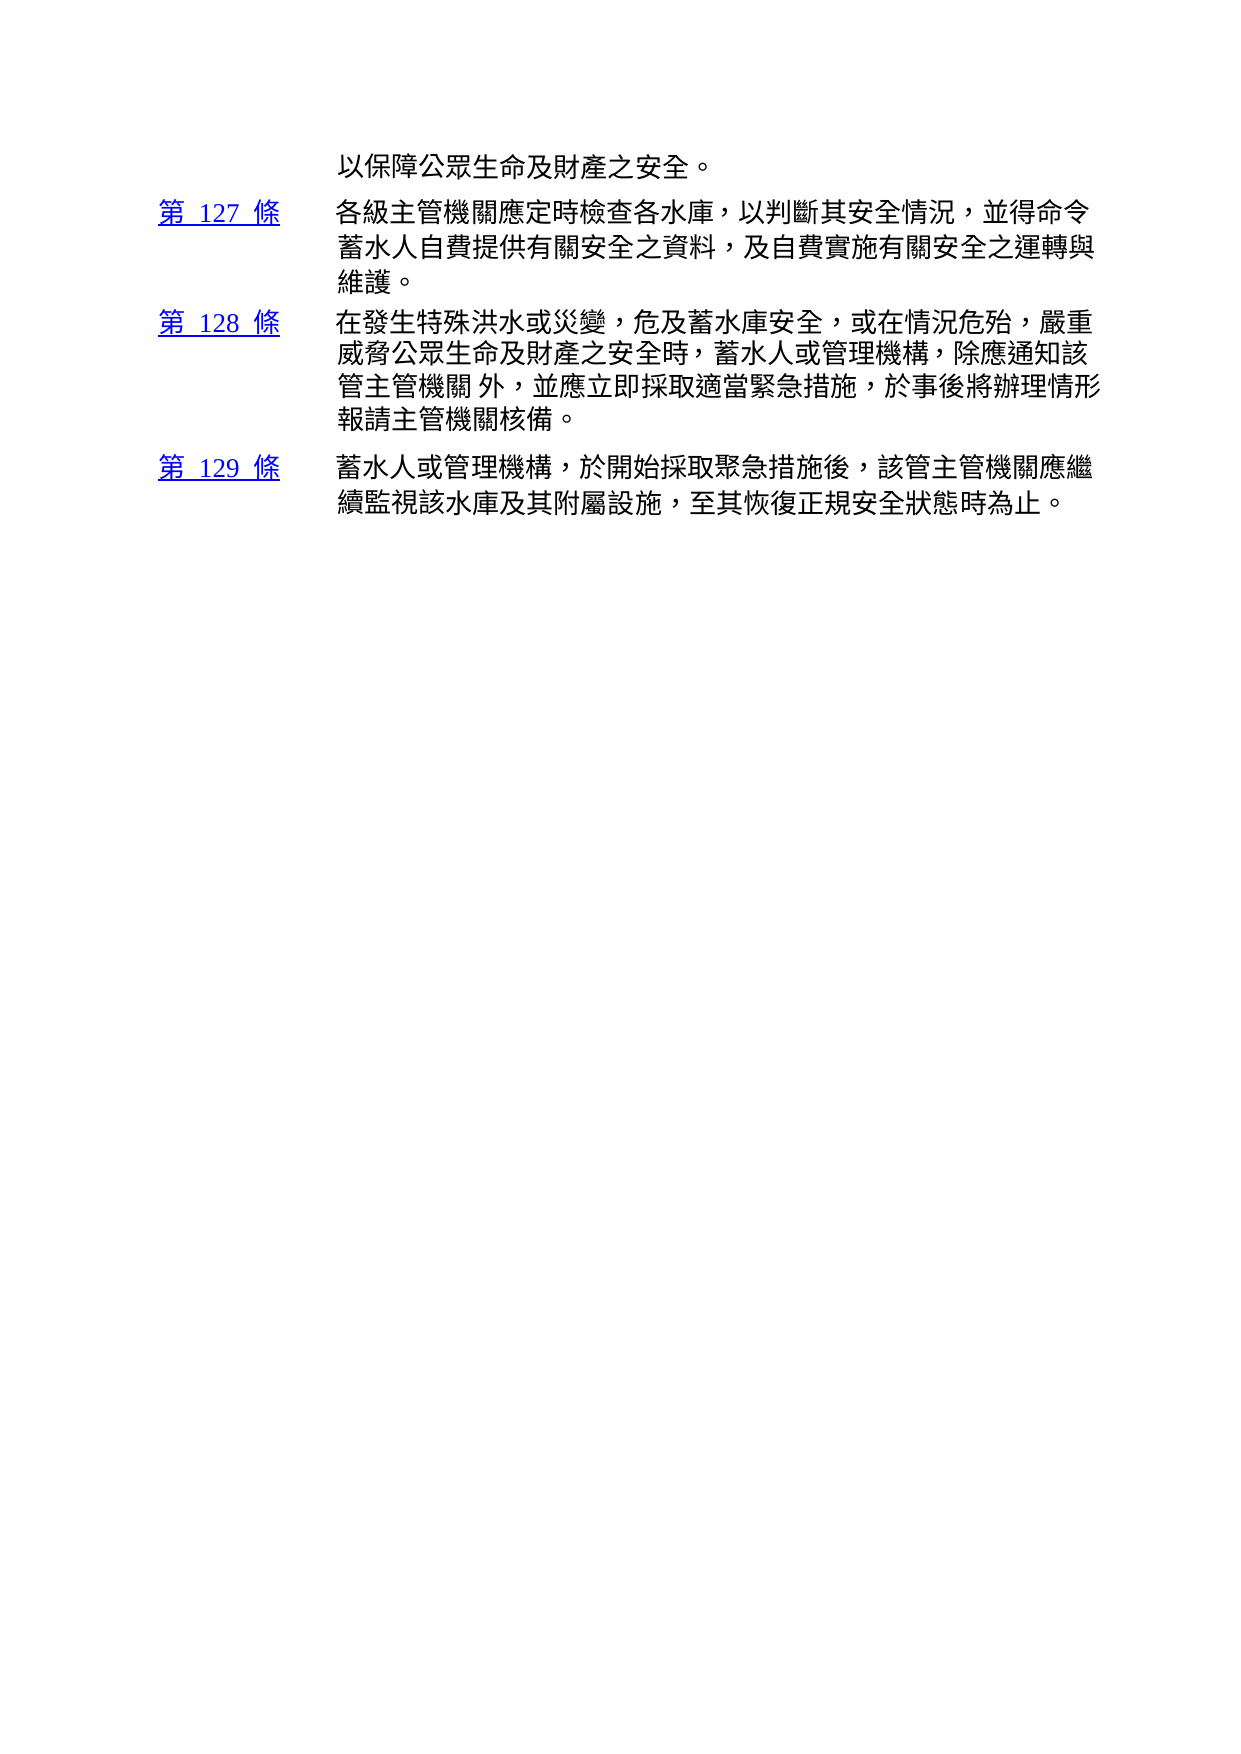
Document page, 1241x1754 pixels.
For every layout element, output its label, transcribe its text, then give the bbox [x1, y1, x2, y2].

text 第 128 條 在發生特殊洪水或災變，危及蓄水庫安全，或在情況危殆，嚴重威脅公眾生命及財產之安全時，蓄水人或管理機構，除應通知該管主管機關 外，並應立即採取適當緊急措施，於事後將辦理情形報請主管機關核備。 [158, 307, 1102, 437]
text 第 129 條 蓄水人或管理機構，於開始採取聚急措施後，該管主管機關應繼續監視該水庫及其附屬設施，至其恢復正規安全狀態時為止。 [158, 449, 1116, 519]
text 第 127 條 各級主管機關應定時檢查各水庫，以判斷其安全情況，並得命令蓄水人自費提供有關安全之資料，及自費實施有關安全之運轉與維護。 [158, 194, 1102, 300]
text 以保障公眾生命及財產之安全。 [158, 148, 1116, 183]
